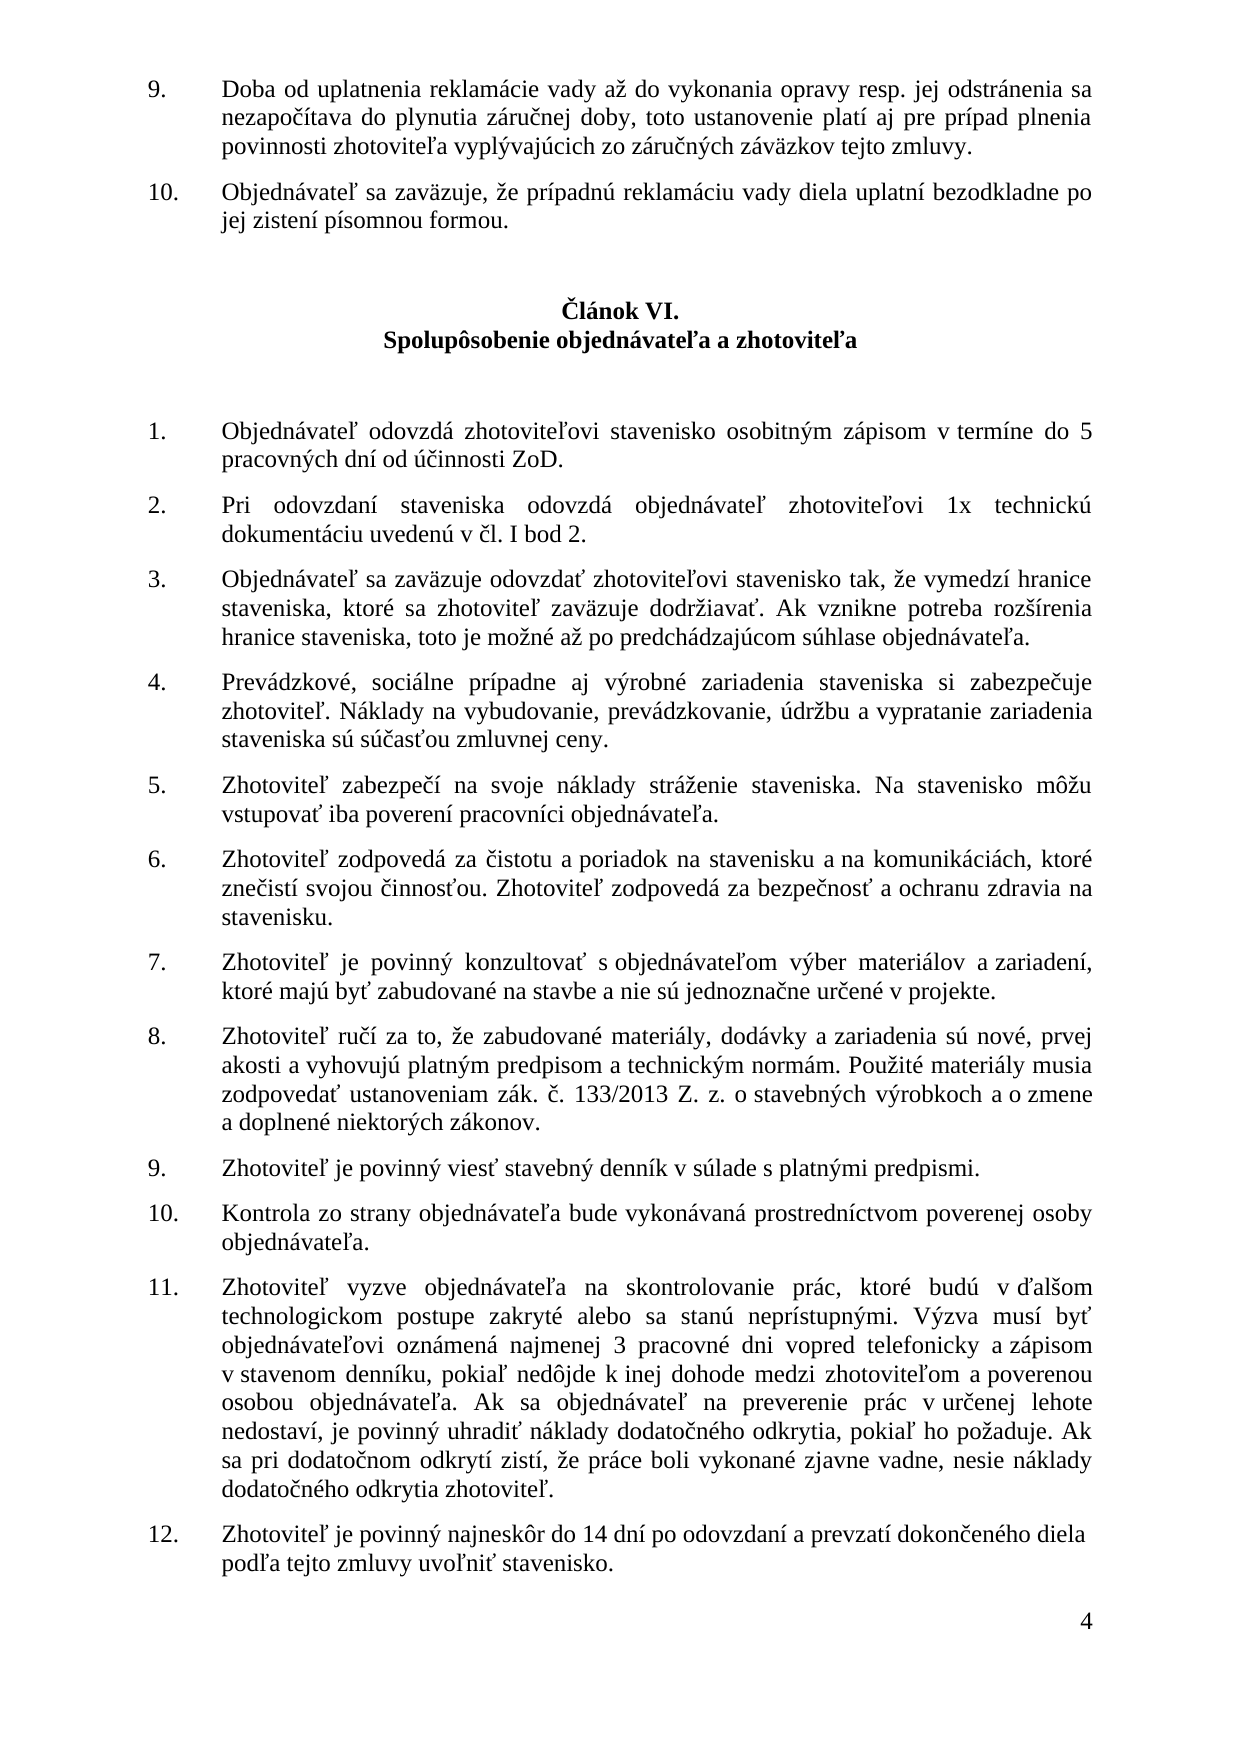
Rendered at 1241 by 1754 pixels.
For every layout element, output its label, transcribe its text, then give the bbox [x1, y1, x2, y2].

text 8. Zhotoviteľ ručí za to, že zabudované materiály, dodávky a zariadenia sú nové, prvej akosti a vyhovujú platným predpisom a technickým normám. Použité materiály musia zodpovedať ustanoveniam zák. č. 133/2013 Z. z. o stavebných výrobkoch a o zmene a doplnené niektorých zákonov. [148, 1021, 1093, 1136]
text Článok VI. [148, 296, 1093, 325]
text 7. Zhotoviteľ je povinný konzultovať s objednávateľom výber materiálov a zariadení, ktoré majú byť zabudované na stavbe a nie sú jednoznačne určené v projekte. [148, 947, 1093, 1004]
text 10. Objednávateľ sa zaväzuje, že prípadnú reklamáciu vady diela uplatní bezodkladne po jej zistení písomnou formou. [148, 177, 1093, 234]
text 1. Objednávateľ odovzdá zhotoviteľovi stavenisko osobitným zápisom v termíne do 5 pracovných dní od účinnosti ZoD. [148, 416, 1093, 473]
text 9. Zhotoviteľ je povinný viesť stavebný denník v súlade s platnými predpismi. [148, 1153, 1093, 1182]
text 12. Zhotoviteľ je povinný najneskôr do 14 dní po odovzdaní a prevzatí dokončeného diela podľa tejto zmluvy uvoľniť stavenisko. [148, 1519, 1093, 1577]
text 3. Objednávateľ sa zaväzuje odovzdať zhotoviteľovi stavenisko tak, že vymedzí hranice staveniska, ktoré sa zhotoviteľ zaväzuje dodržiavať. Ak vznikne potreba rozšírenia hranice staveniska, toto je možné až po predchádzajúcom súhlase objednávateľa. [148, 564, 1093, 650]
text 6. Zhotoviteľ zodpovedá za čistotu a poriadok na stavenisku a na komunikáciách, ktoré znečistí svojou činnosťou. Zhotoviteľ zodpovedá za bezpečnosť a ochranu zdravia na stavenisku. [148, 844, 1093, 930]
text 11. Zhotoviteľ vyzve objednávateľa na skontrolovanie prác, ktoré budú v ďalšom technologickom postupe zakryté alebo sa stanú neprístupnými. Výzva musí byť objednávateľovi oznámená najmenej 3 pracovné dni vopred telefonicky a zápisom v stavenom denníku, pokiaľ nedôjde k inej dohode medzi zhotoviteľom a poverenou osobou objednávateľa. Ak sa objednávateľ na preverenie prác v určenej lehote nedostaví, je povinný uhradiť náklady dodatočného odkrytia, pokiaľ ho požaduje. Ak sa pri dodatočnom odkrytí zistí, že práce boli vykonané zjavne vadne, nesie náklady dodatočného odkrytia zhotoviteľ. [148, 1272, 1093, 1502]
text 2. Pri odovzdaní staveniska odovzdá objednávateľ zhotoviteľovi 1x technickú dokumentáciu uvedenú v čl. I bod 2. [148, 490, 1093, 547]
text 5. Zhotoviteľ zabezpečí na svoje náklady stráženie staveniska. Na stavenisko môžu vstupovať iba poverení pracovníci objednávateľa. [148, 770, 1093, 827]
text 10. Kontrola zo strany objednávateľa bude vykonávaná prostredníctvom poverenej osoby objednávateľa. [148, 1198, 1093, 1256]
text Spolupôsobenie objednávateľa a zhotoviteľa [148, 325, 1093, 354]
text 4. Prevádzkové, sociálne prípadne aj výrobné zariadenia staveniska si zabezpečuje zhotoviteľ. Náklady na vybudovanie, prevádzkovanie, údržbu a vypratanie zariadenia staveniska sú súčasťou zmluvnej ceny. [148, 667, 1093, 753]
text 9. Doba od uplatnenia reklamácie vady až do vykonania opravy resp. jej odstránenia sa nezapočítava do plynutia záručnej doby, toto ustanovenie platí aj pre prípad plnenia povinnosti zhotoviteľa vyplývajúcich zo záručných záväzkov tejto zmluvy. [148, 74, 1093, 160]
